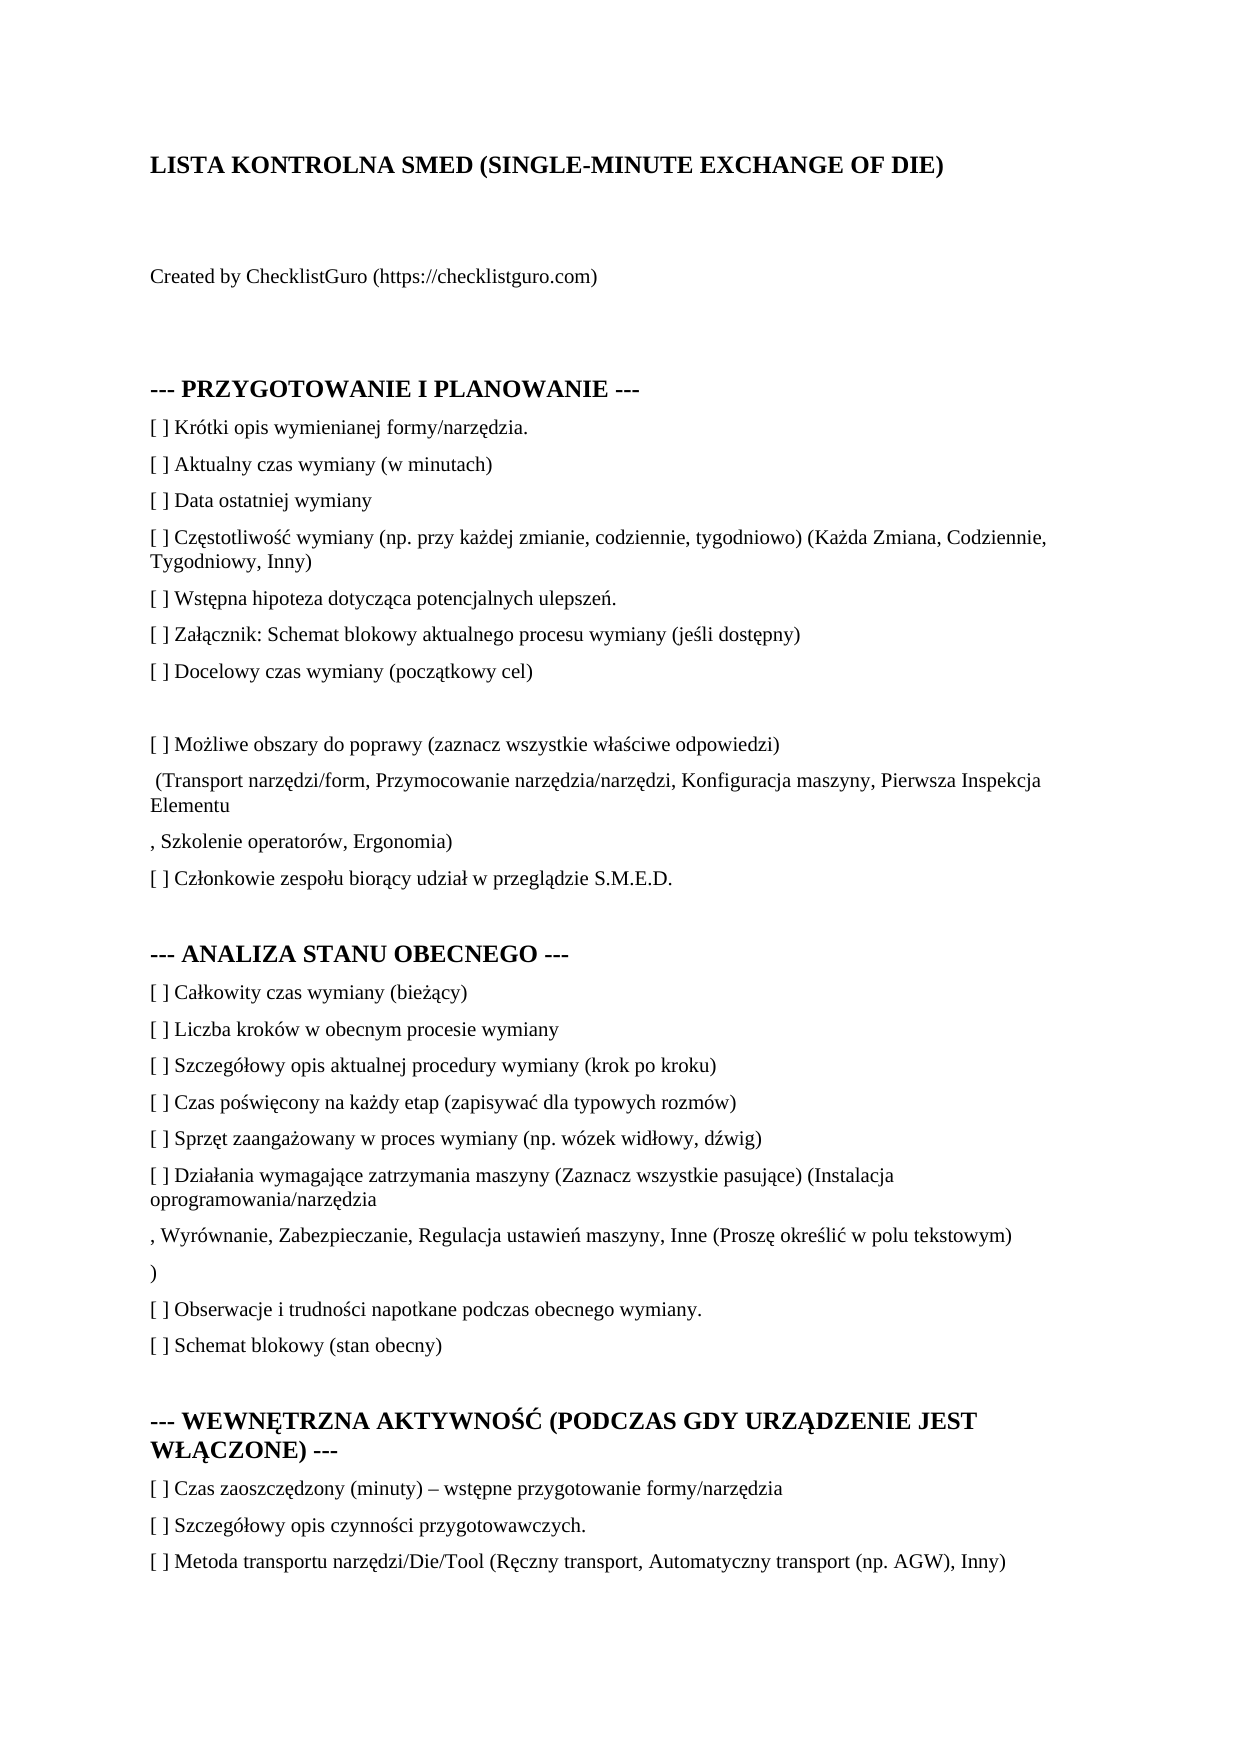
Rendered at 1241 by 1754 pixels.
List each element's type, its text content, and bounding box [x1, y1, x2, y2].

text [ ] Możliwe obszary do poprawy (zaznacz wszystkie właściwe odpowiedzi) [150, 732, 1090, 756]
text [ ] Liczba kroków w obecnym procesie wymiany [150, 1017, 1090, 1041]
text [ ] Metoda transportu narzędzi/Die/Tool (Ręczny transport, Automatyczny transport (np. AGW), Inny) [150, 1549, 1090, 1573]
text [ ] Całkowity czas wymiany (bieżący) [150, 980, 1090, 1004]
text [ ] Sprzęt zaangażowany w proces wymiany (np. wózek widłowy, dźwig) [150, 1126, 1090, 1150]
text [ ] Czas poświęcony na każdy etap (zapisywać dla typowych rozmów) [150, 1090, 1090, 1114]
text [ ] Szczegółowy opis aktualnej procedury wymiany (krok po kroku) [150, 1053, 1090, 1077]
text ) [150, 1260, 1090, 1284]
text [ ] Obserwacje i trudności napotkane podczas obecnego wymiany. [150, 1297, 1090, 1321]
text --- ANALIZA STANU OBECNEGO --- [150, 939, 1090, 967]
text [ ] Krótki opis wymienianej formy/narzędzia. [150, 415, 1090, 439]
text , Wyrównanie, Zabezpieczanie, Regulacja ustawień maszyny, Inne (Proszę określić w polu tekstowym) [150, 1223, 1090, 1247]
text [ ] Załącznik: Schemat blokowy aktualnego procesu wymiany (jeśli dostępny) [150, 622, 1090, 646]
text [ ] Członkowie zespołu biorący udział w przeglądzie S.M.E.D. [150, 866, 1090, 890]
text Created by ChecklistGuro (https://checklistguro.com) [150, 264, 1090, 288]
text [ ] Szczegółowy opis czynności przygotowawczych. [150, 1513, 1090, 1537]
text --- WEWNĘTRZNA AKTYWNOŚĆ (PODCZAS GDY URZĄDZENIE JEST WŁĄCZONE) --- [150, 1406, 1090, 1464]
text , Szkolenie operatorów, Ergonomia) [150, 829, 1090, 853]
text --- PRZYGOTOWANIE I PLANOWANIE --- [150, 374, 1090, 403]
text [ ] Schemat blokowy (stan obecny) [150, 1333, 1090, 1357]
text [ ] Docelowy czas wymiany (początkowy cel) [150, 659, 1090, 683]
text [ ] Aktualny czas wymiany (w minutach) [150, 452, 1090, 476]
text [ ] Częstotliwość wymiany (np. przy każdej zmianie, codziennie, tygodniowo) (Każda Zmiana, Codziennie, Tygodniowy, Inny) [150, 525, 1090, 573]
text (Transport narzędzi/form, Przymocowanie narzędzia/narzędzi, Konfiguracja maszyny, Pierwsza Inspekcja Elementu [150, 768, 1090, 817]
text [ ] Data ostatniej wymiany [150, 488, 1090, 512]
text [ ] Działania wymagające zatrzymania maszyny (Zaznacz wszystkie pasujące) (Instalacja oprogramowania/narzędzia [150, 1163, 1090, 1211]
text [ ] Wstępna hipoteza dotycząca potencjalnych ulepszeń. [150, 586, 1090, 610]
text [ ] Czas zaoszczędzony (minuty) – wstępne przygotowanie formy/narzędzia [150, 1476, 1090, 1500]
text LISTA KONTROLNA SMED (SINGLE-MINUTE EXCHANGE OF DIE) [150, 150, 1090, 179]
